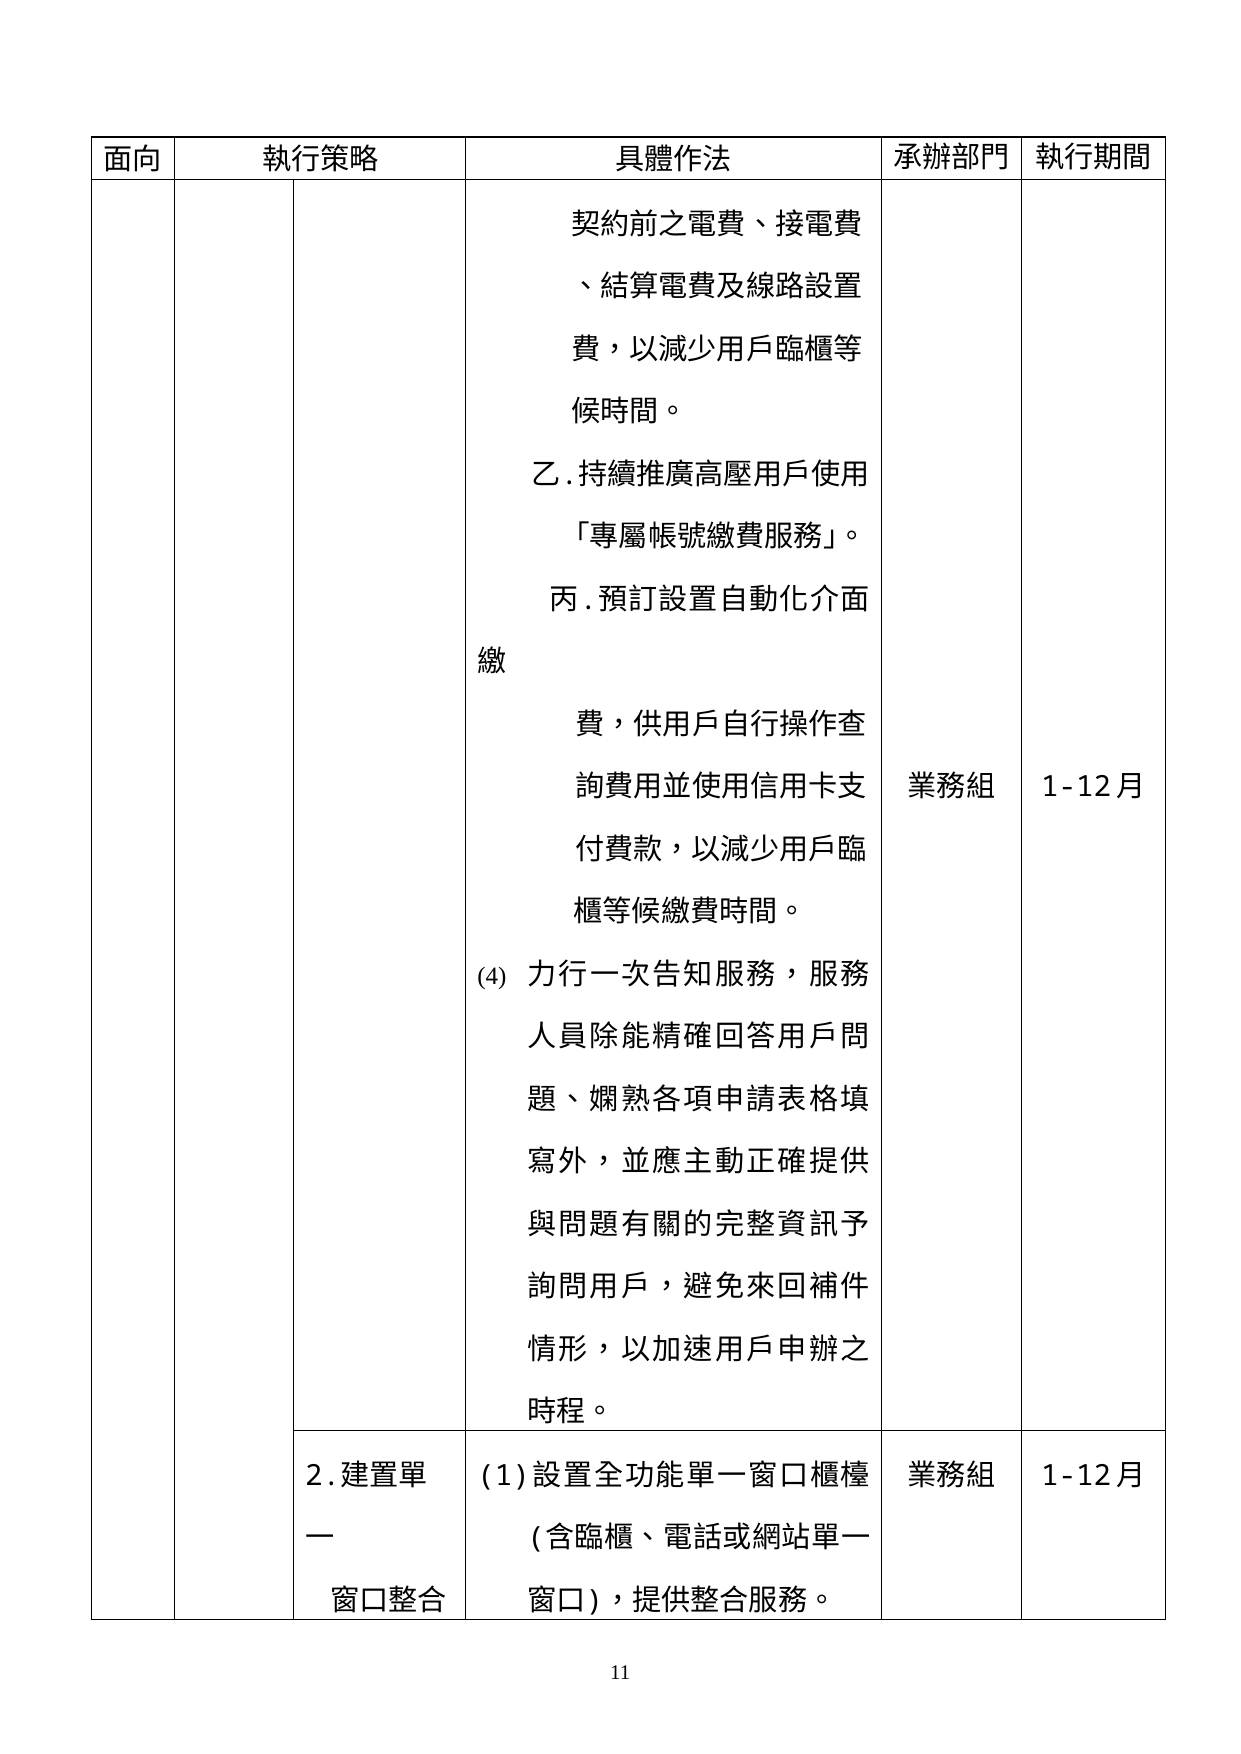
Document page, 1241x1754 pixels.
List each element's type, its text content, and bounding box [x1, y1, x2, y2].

table_cell 設置全功能單一窗口櫃檯(含臨櫃、電話或網站單一窗口)，提供整合服務。 簡化申辦流程，縮短案件處理時間。 推動走動式服務或客製化服務。 與台灣自來水公司及台北自來水事業處辦理跨機關合作業務，服務內容包含「用戶名變更」、「用戶通訊地址變更」、「委託金融機構代繳」、「電子帳單申請」、「軍眷用電優待申請/取消」等五大服務。 [466, 1431, 881, 1618]
table_cell 2.建置單一 窗口整合 [294, 1431, 465, 1618]
table_cell [294, 180, 465, 1430]
table_cell 契約前之電費、接電費 、結算電費及線路設置 費，以減少用戶臨櫃等 候時間。 乙.持續推廣高壓用戶使用 ｢專屬帳號繳費服務｣。 丙.預訂設置自動化介面繳 費，供用戶自行操作查 詢費用並使用信用卡支 付費款，以減少用戶臨 櫃等候繳費時間。 力行一次告知服務，服務人員除能精確回答用戶問題、嫻熟各項申請表格填寫外，並應主動正確提供與問題有關的完整資訊予詢問用戶，避免來回補件情形，以加速用戶申辦之時程。 [466, 180, 881, 1430]
table_cell 業務組 [882, 1431, 1021, 1618]
table_header 具體作法 [466, 138, 881, 179]
table_cell 1-12月 [1022, 1431, 1165, 1618]
table_header 執行期間 [1022, 138, 1165, 179]
table_cell 1-12月 [1022, 180, 1165, 1430]
table_cell 業務組 [882, 180, 1021, 1430]
table_cell [175, 180, 293, 1618]
table_header 執行策略 [175, 138, 465, 179]
table_header 面向 [92, 138, 174, 179]
table_header 承辦部門 [882, 138, 1021, 179]
table_cell [92, 180, 174, 1618]
